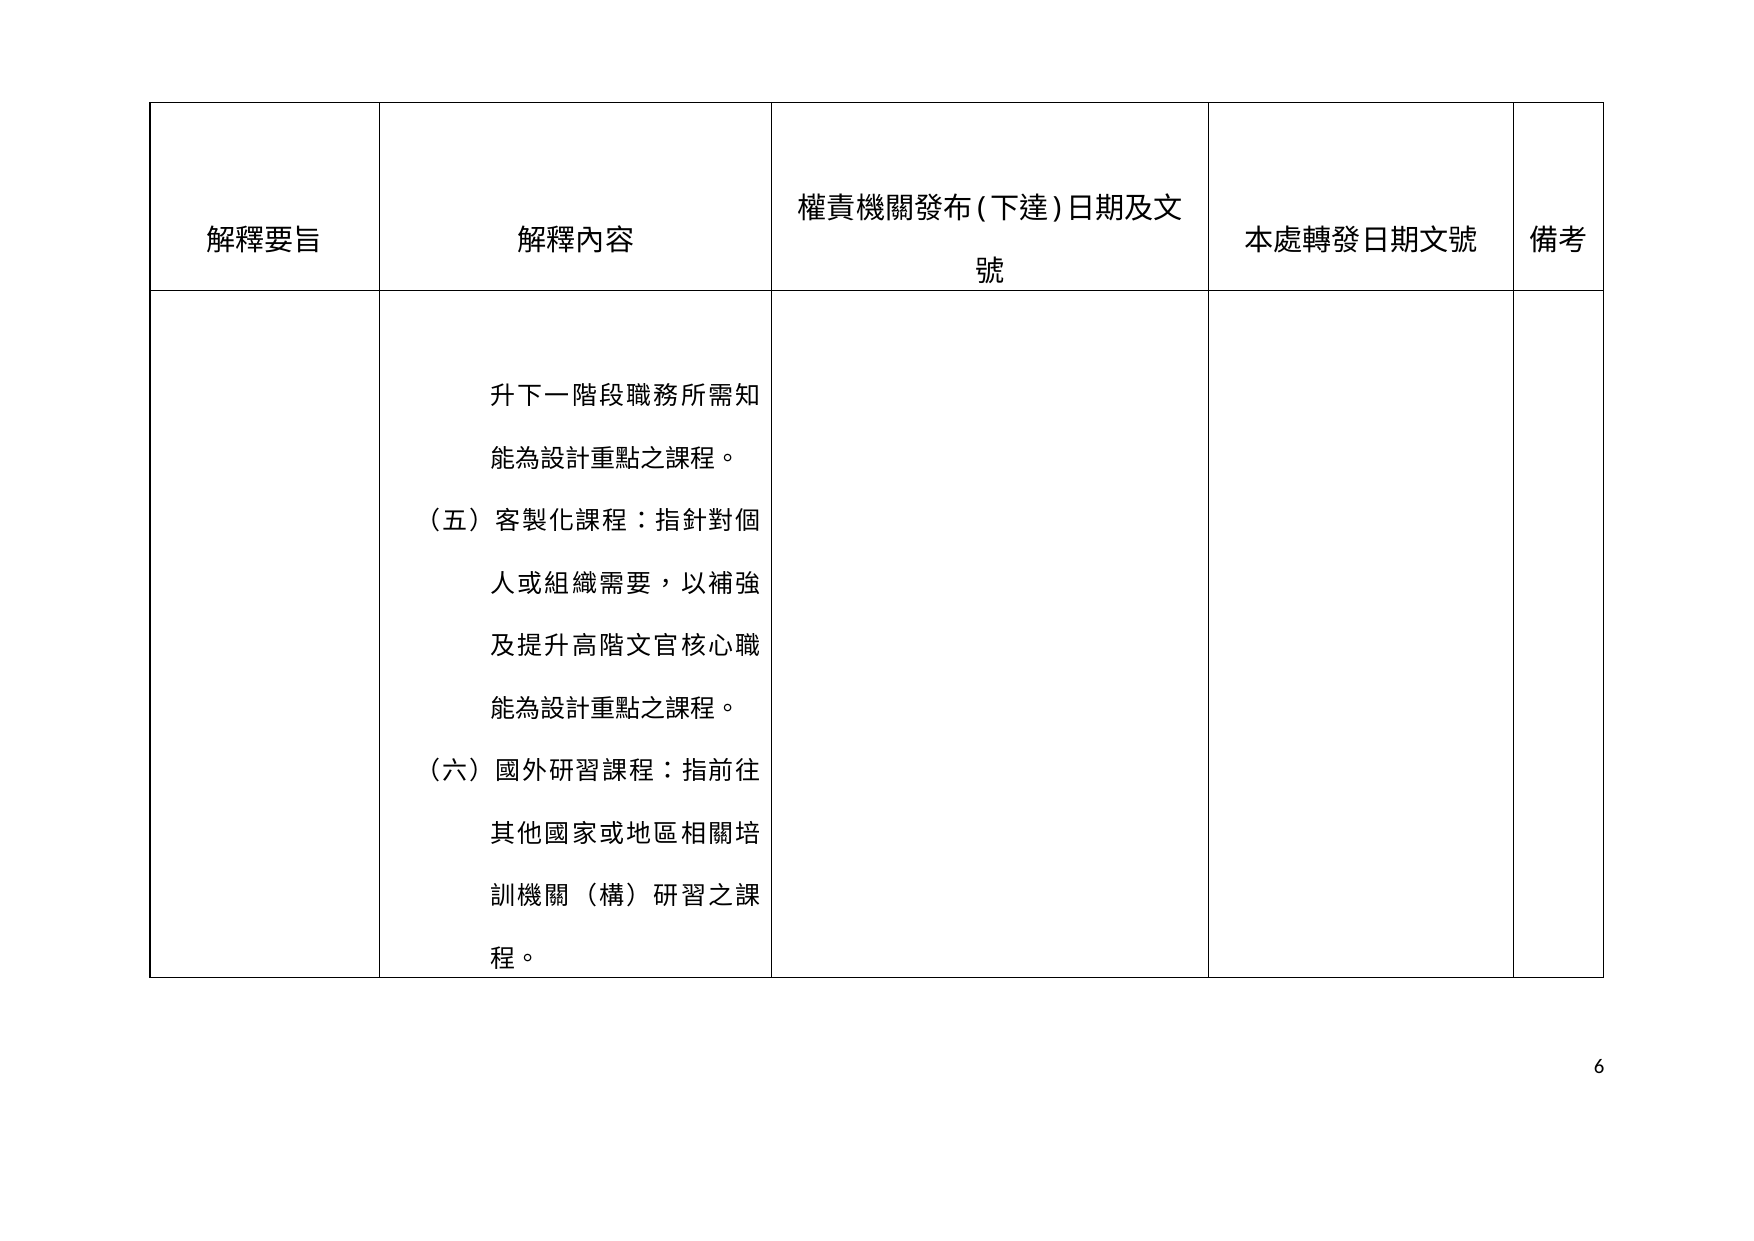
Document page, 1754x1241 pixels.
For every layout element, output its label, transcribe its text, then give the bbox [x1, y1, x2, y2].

table_header 權責機關發布(下達)日期及文號 [772, 103, 1208, 289]
table_header 本處轉發日期文號 [1209, 103, 1513, 289]
table_cell 升下一階段職務所需知能為設計重點之課程。 （五）客製化課程：指針對個人或組織需要，以補強及提升高階文官核心職能為設計重點之課程。 （六）國外研習課程：指前往其他國家或地區相關培訓機關（構）研習之課程。 [380, 291, 771, 977]
table_header 解釋要旨 [151, 103, 379, 289]
table_cell [1209, 291, 1513, 977]
table_cell [151, 291, 379, 977]
table_cell [1514, 291, 1603, 977]
table_cell [772, 291, 1208, 977]
table_header 備考 [1514, 103, 1603, 289]
table_header 解釋內容 [380, 103, 771, 289]
